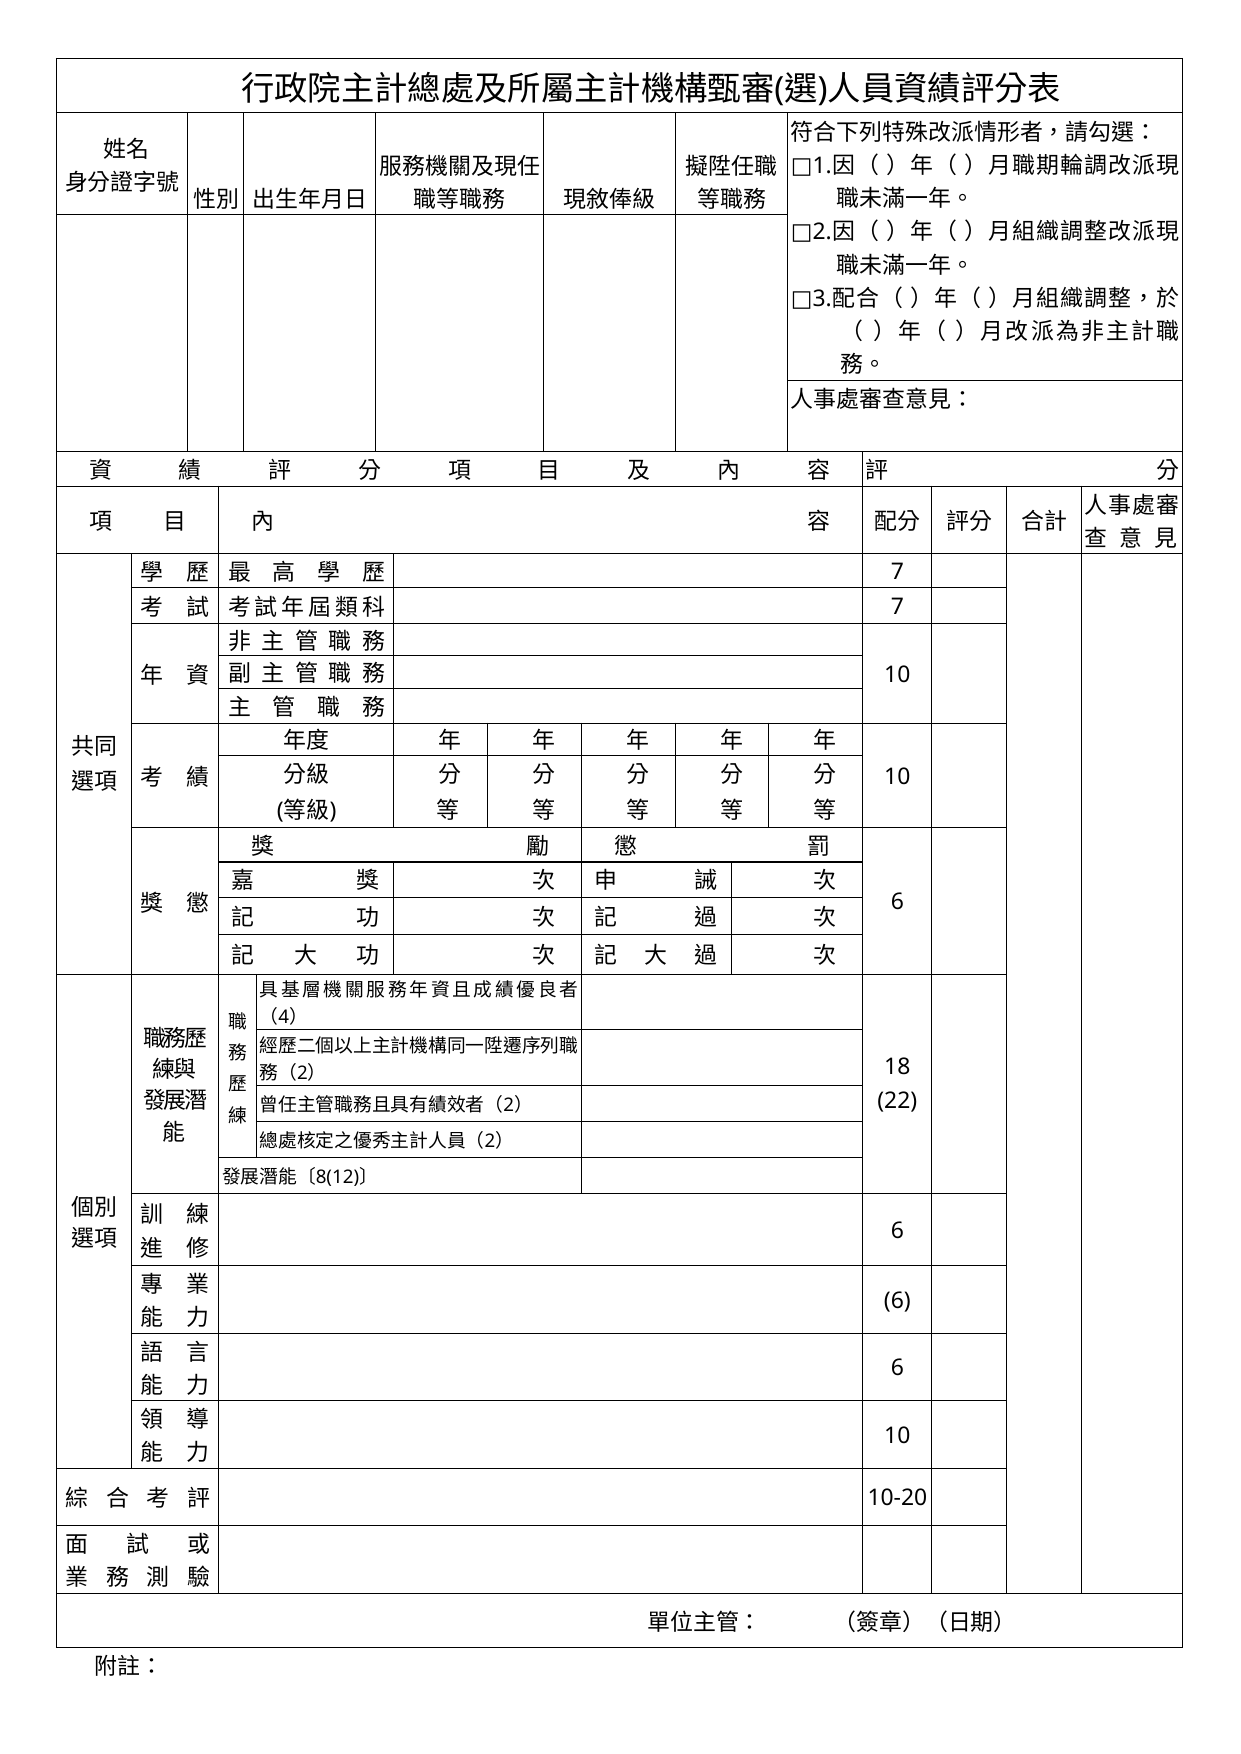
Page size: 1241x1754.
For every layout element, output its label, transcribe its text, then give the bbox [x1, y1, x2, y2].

table_cell 資績評分項目及內容 [57, 452, 862, 486]
table_cell 綜合考評 [57, 1469, 218, 1525]
table_cell 現敘俸級 [544, 113, 675, 214]
table_cell 共同 選項 [57, 554, 131, 974]
table_cell 次 [394, 863, 581, 897]
table_cell 學歷 [132, 554, 218, 587]
table_cell [582, 975, 862, 1029]
table_cell 記過 [582, 898, 731, 934]
table_cell 具基層機關服務年資且成績優良者（4） [257, 975, 581, 1029]
table_cell 分 等 [769, 756, 862, 827]
table_cell 評分 [932, 487, 1006, 553]
table_cell 7 [863, 554, 931, 587]
table_cell 次 [394, 898, 581, 934]
table_cell [582, 1158, 862, 1193]
table_cell [932, 1194, 1006, 1265]
table_cell 10-20 [863, 1469, 931, 1525]
table_cell [188, 215, 243, 451]
table_cell 年 [394, 724, 487, 755]
table_cell 次 [732, 863, 862, 897]
table_cell 性別 [188, 113, 243, 214]
table_cell 專業 能力 [132, 1266, 218, 1332]
table_cell 領導 能力 [132, 1401, 218, 1467]
table_cell 經歷二個以上主計機構同一陞遷序列職務（2） [257, 1030, 581, 1085]
table_cell [932, 624, 1006, 723]
table_cell 人事處審查意見： [788, 381, 1182, 451]
table_cell 考試 [132, 588, 218, 623]
table_cell 嘉獎 [219, 863, 393, 897]
table_cell 10 [863, 624, 931, 723]
table_cell [932, 1266, 1006, 1332]
table_cell [219, 1469, 862, 1525]
table_cell [676, 215, 787, 451]
table_cell [219, 1194, 862, 1265]
table_cell [932, 554, 1006, 587]
table_cell [582, 1030, 862, 1085]
table_cell 面試或 業務測驗 [57, 1526, 218, 1592]
table_cell 6 [863, 828, 931, 974]
table_cell 懲罰 [582, 828, 862, 861]
table_cell [394, 588, 862, 623]
table_cell 分 等 [676, 756, 768, 827]
table_cell 獎勵 [219, 828, 581, 861]
table_cell 6 [863, 1194, 931, 1265]
table_cell 符合下列特殊改派情形者，請勾選： □1.因（ ）年（ ）月職期輪調改派現職未滿一年。 □2.因（ ）年（ ）月組織調整改派現職未滿一年。 □3.配合（ ）年（ ）月組織調整，於（ ）年（ ）月改派為非主計職務。 [788, 113, 1182, 379]
table_cell 非主管職務 [219, 624, 393, 655]
table_cell [57, 215, 187, 451]
table_cell [544, 215, 675, 451]
table_header 行政院主計總處及所屬主計機構甄審(選)人員資績評分表 [57, 59, 1182, 112]
table_cell 記大過 [582, 935, 731, 974]
table_cell [932, 1469, 1006, 1525]
table_cell 次 [394, 935, 581, 974]
table_cell 姓名 身分證字號 [57, 113, 187, 214]
table_cell 記大功 [219, 935, 393, 974]
table_cell 語言 能力 [132, 1334, 218, 1400]
table_cell 總處核定之優秀主計人員（2） [257, 1122, 581, 1157]
table_cell 人事處審查意見 [1082, 487, 1182, 553]
table_cell 內容 [219, 487, 862, 553]
table_cell 18 (22) [863, 975, 931, 1193]
table_cell [376, 215, 543, 451]
table_cell [582, 1086, 862, 1121]
table_cell [1007, 554, 1081, 1592]
table_cell 個別 選項 [57, 975, 131, 1467]
table_cell 10 [863, 1401, 931, 1467]
table_cell 年 [582, 724, 675, 755]
table_cell 分 等 [394, 756, 487, 827]
table_cell 職務歷練 [219, 975, 256, 1157]
table_cell 分級 (等級) [219, 756, 393, 827]
table_cell 申誡 [582, 863, 731, 897]
table_cell [394, 689, 862, 723]
table_cell 擬陞任職等職務 [676, 113, 787, 214]
table_cell 次 [732, 935, 862, 974]
table_cell [932, 588, 1006, 623]
table_cell [932, 975, 1006, 1193]
text 附註： [94, 1648, 1146, 1681]
table_cell 曾任主管職務且具有績效者（2） [257, 1086, 581, 1121]
table_cell 單位主管： （簽章）（日期） [57, 1594, 1182, 1647]
table_cell 獎懲 [132, 828, 218, 974]
table_cell 項目 [57, 487, 218, 553]
table_cell 分 等 [582, 756, 675, 827]
table_cell 考試年屆類科 [219, 588, 393, 623]
table_cell 年 [488, 724, 581, 755]
table_cell [219, 1334, 862, 1400]
table_cell (6) [863, 1266, 931, 1332]
table_cell 記功 [219, 898, 393, 934]
table_cell 7 [863, 588, 931, 623]
table_cell [582, 1122, 862, 1157]
table_cell [244, 215, 375, 451]
table_cell 職務歷練與 發展潛能 [132, 975, 218, 1193]
table_cell [1082, 554, 1182, 1592]
table_cell 年 [769, 724, 862, 755]
table_cell 服務機關及現任職等職務 [376, 113, 543, 214]
table_cell [394, 656, 862, 688]
table_cell 年 [676, 724, 768, 755]
table_cell 6 [863, 1334, 931, 1400]
table_cell 出生年月日 [244, 113, 375, 214]
table_cell [394, 624, 862, 655]
table_cell [932, 1401, 1006, 1467]
table_cell [863, 1526, 931, 1592]
table_cell 發展潛能〔8(12)〕 [219, 1158, 581, 1193]
table_cell 年度 [219, 724, 393, 755]
table_cell 次 [732, 898, 862, 934]
table_cell [932, 1334, 1006, 1400]
table_cell 配分 [863, 487, 931, 553]
table_cell 10 [863, 724, 931, 827]
table_cell [219, 1526, 862, 1592]
table_cell [219, 1401, 862, 1467]
table_cell 最高學歷 [219, 554, 393, 587]
table_cell [394, 554, 862, 587]
table_cell 副主管職務 [219, 656, 393, 688]
table_cell [932, 1526, 1006, 1592]
table_cell 年資 [132, 624, 218, 723]
table_cell 考績 [132, 724, 218, 827]
table_cell 主管職務 [219, 689, 393, 723]
table_cell 訓練 進修 [132, 1194, 218, 1265]
table_cell [932, 724, 1006, 827]
table_cell 分 等 [488, 756, 581, 827]
table_cell [219, 1266, 862, 1332]
table_cell [932, 828, 1006, 974]
table_cell 合計 [1007, 487, 1081, 553]
table_cell 評分 [863, 452, 1182, 486]
